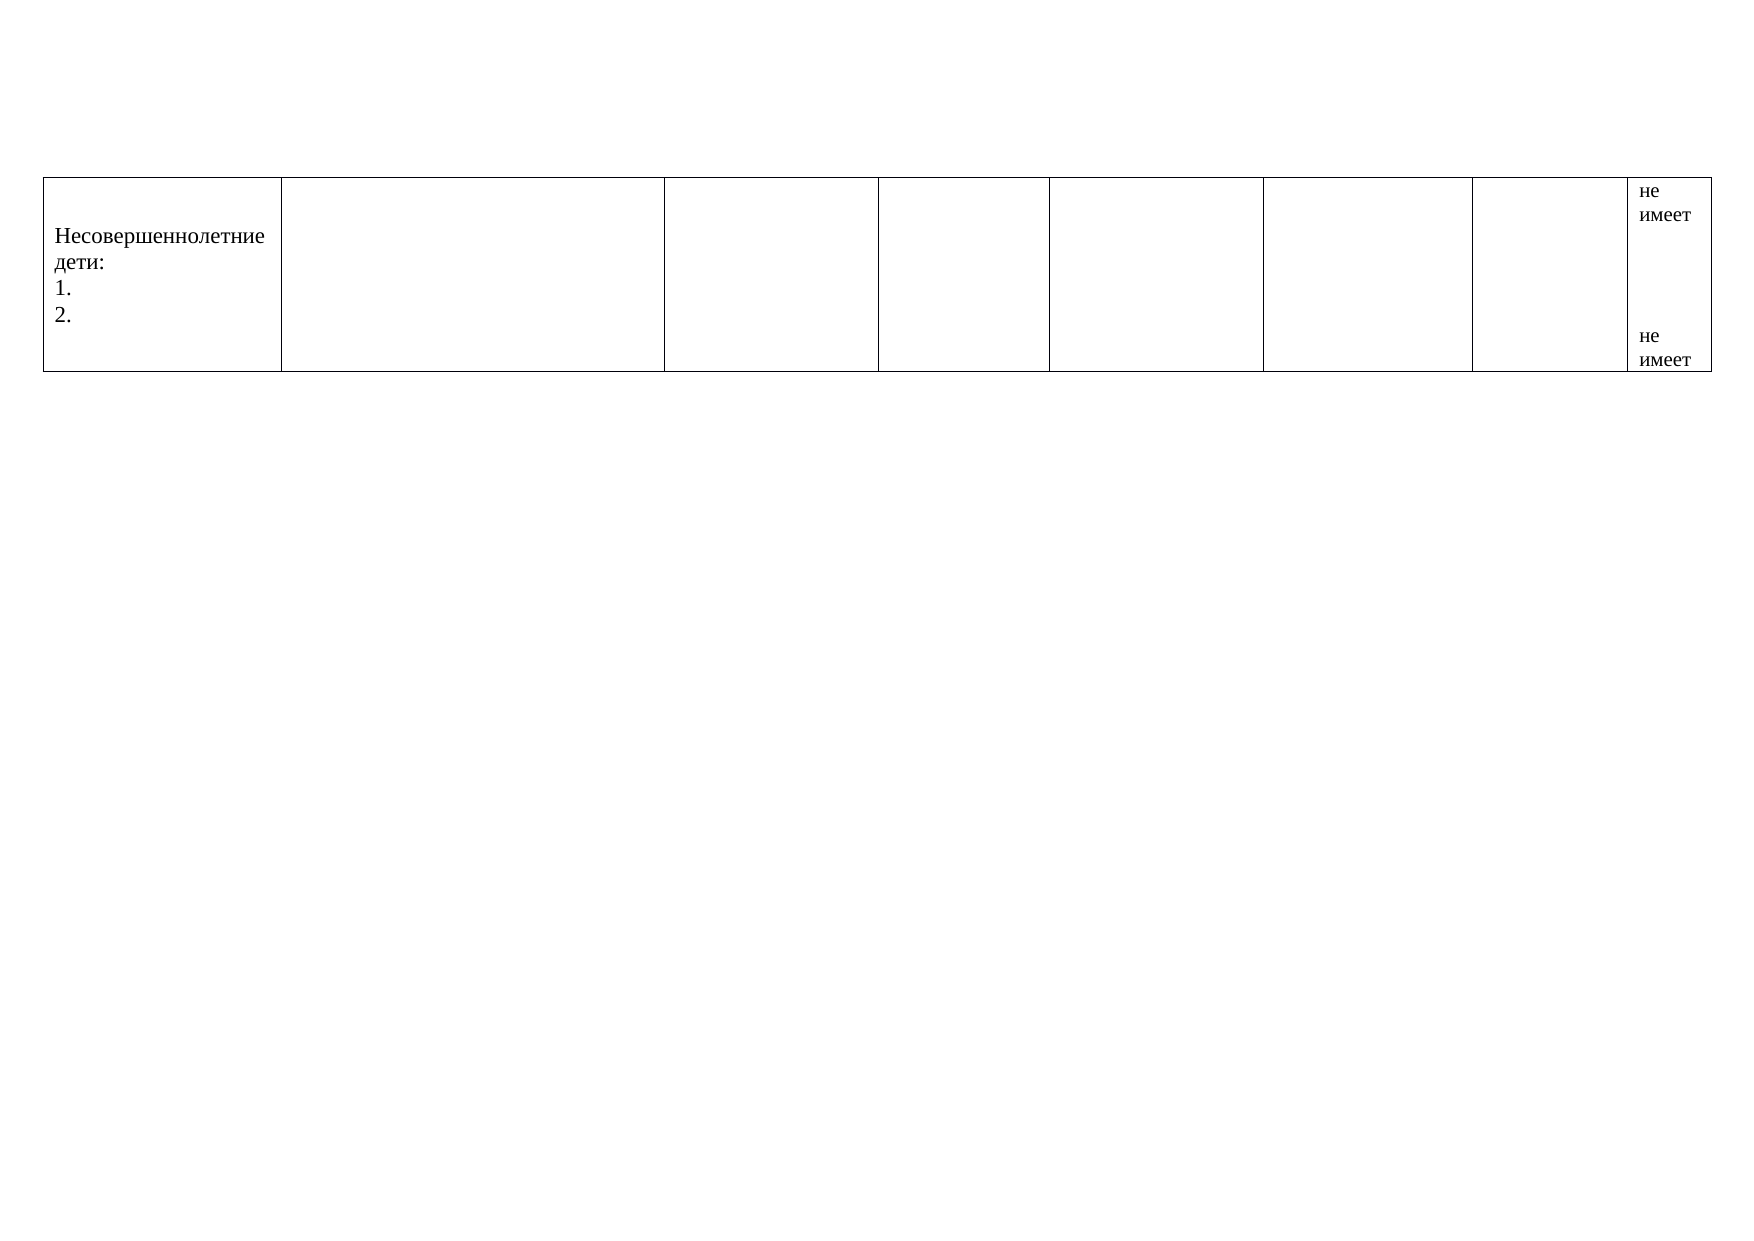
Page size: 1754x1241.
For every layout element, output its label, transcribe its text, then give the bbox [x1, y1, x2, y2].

table_cell Несовершеннолетние дети: 1. 2. [44, 178, 281, 371]
table_cell [1473, 178, 1627, 371]
table_cell [665, 178, 878, 371]
table_cell [1264, 178, 1472, 371]
table_cell не имеет не имеет [1628, 178, 1711, 371]
table_cell [879, 178, 1049, 371]
table_cell [282, 178, 664, 371]
table_cell [1050, 178, 1263, 371]
